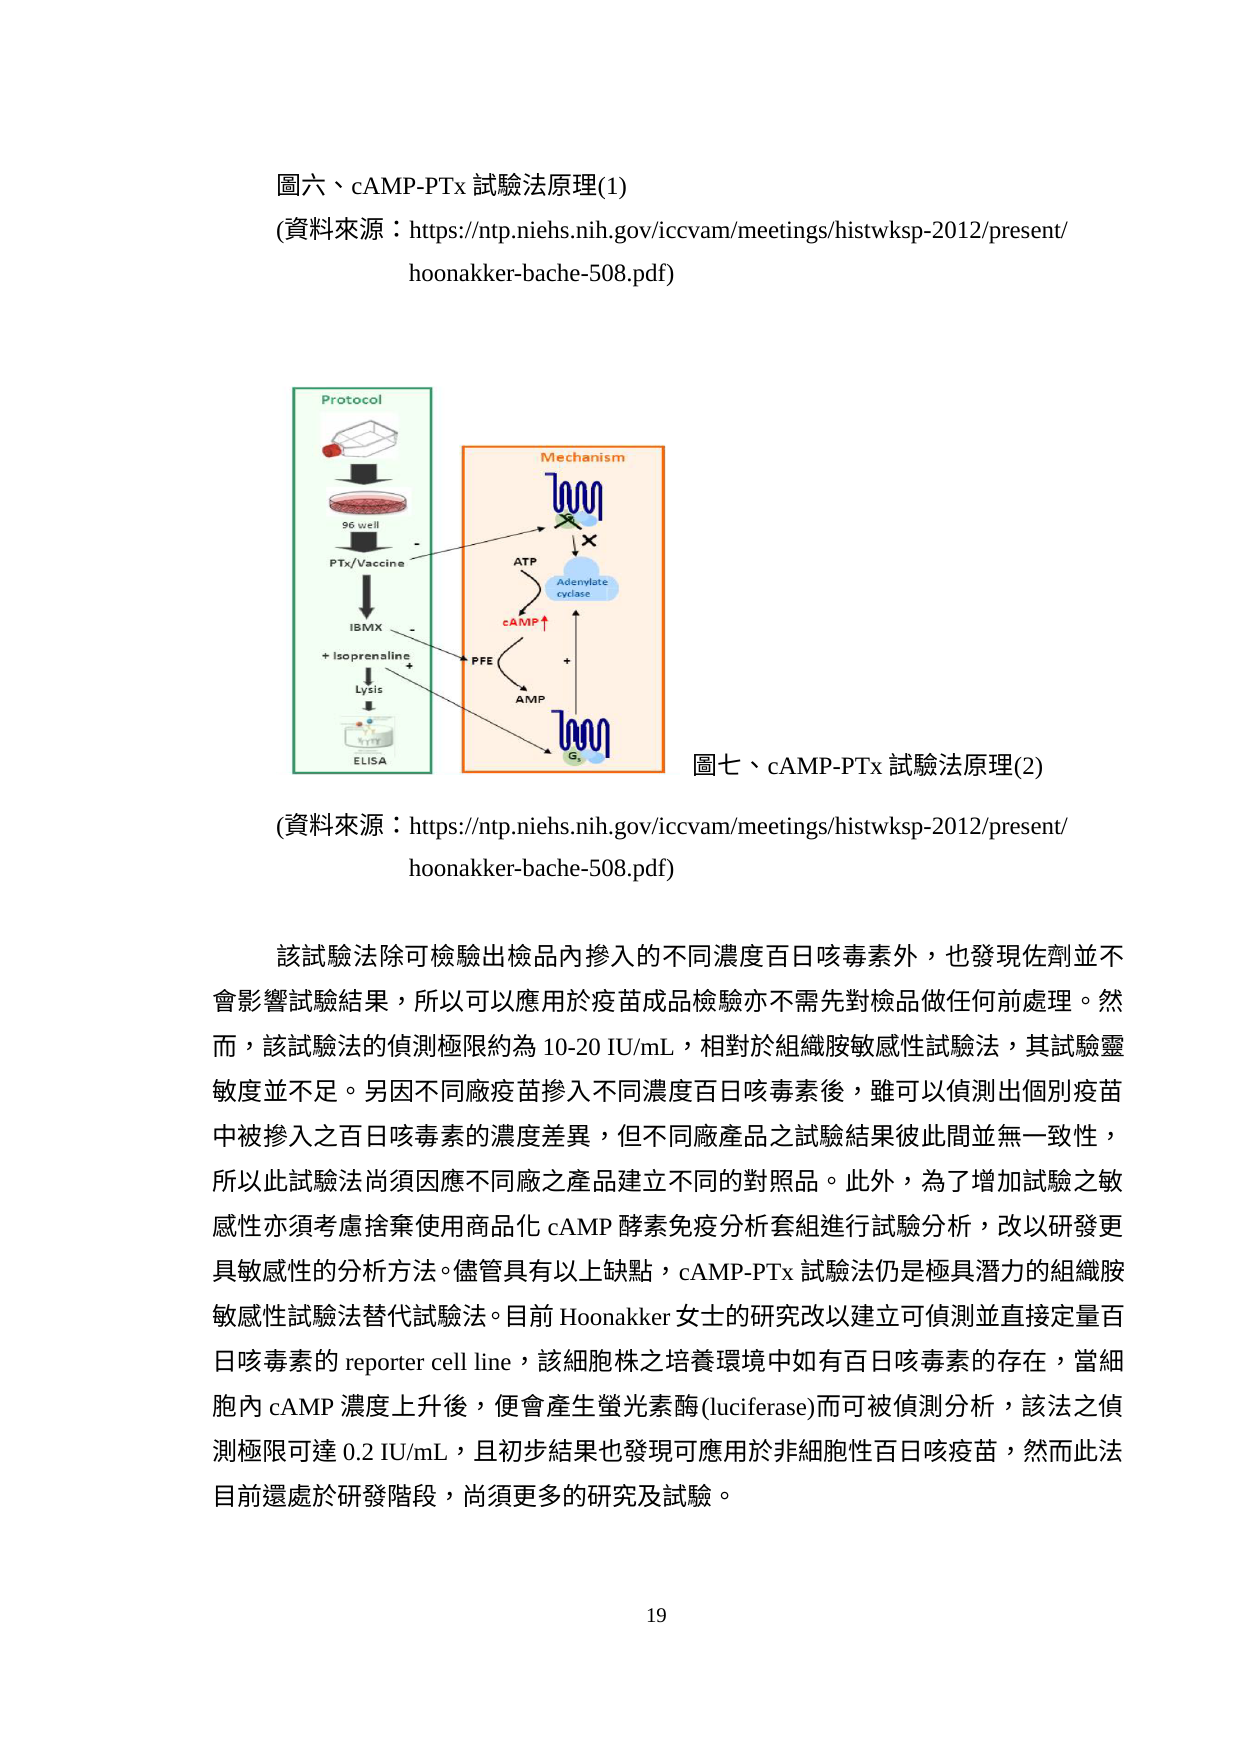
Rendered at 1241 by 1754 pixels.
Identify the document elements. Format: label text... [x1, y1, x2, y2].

text (資料來源：https://ntp.niehs.nih.gov/iccvam/meetings/histwksp-2012/present/ hoonakker-bache-508.pdf) [276, 209, 1125, 292]
picture [350, 385, 586, 775]
text 圖六、cAMP-PTx 試驗法原理(1) [217, 164, 1125, 202]
text (資料來源：https://ntp.niehs.nih.gov/iccvam/meetings/histwksp-2012/present/ hoonakker-bache-508.pdf) [276, 804, 1125, 887]
text 圖七、cAMP-PTx 試驗法原理(2) [217, 385, 1125, 797]
text 該試驗法除可檢驗出檢品內摻入的不同濃度百日咳毒素外，也發現佐劑並不會影響試驗結果，所以可以應用於疫苗成品檢驗亦不需先對檢品做任何前處理。然而，該試驗法的偵測極限約為10-20 IU/mL，相對於組織胺敏感性試驗法，其試驗靈敏度並不足。另因不同廠疫苗摻入不同濃度百日咳毒素後，雖可以偵測出個別疫苗中被摻入之百日咳毒素的濃度差異，但不同廠產品之試驗結果彼此間並無一致性，所以此試驗法尚須因應不同廠之產品建立不同的對照品。此外，為了增加試驗之敏感性亦須考慮捨棄使用商品化cAMP酵素免疫分析套組進行試驗分析，改以研發更具敏感性的分析方法。儘管具有以上缺點，cAMP-PTx 試驗法仍是極具潛力的組織胺敏感性試驗法替代試驗法。目前Hoonakker女士的研究改以建立可偵測並直接定量百日咳毒素的reporter cell line，該細胞株之培養環境中如有百日咳毒素的存在，當細胞內cAMP濃度上升後，便會產生螢光素酶(luciferase)而可被偵測分析，該法之偵測極限可達0.2 IU/mL，且初步結果也發現可應用於非細胞性百日咳疫苗，然而此法目前還處於研發階段，尚須更多的研究及試驗。 [212, 936, 1125, 1513]
